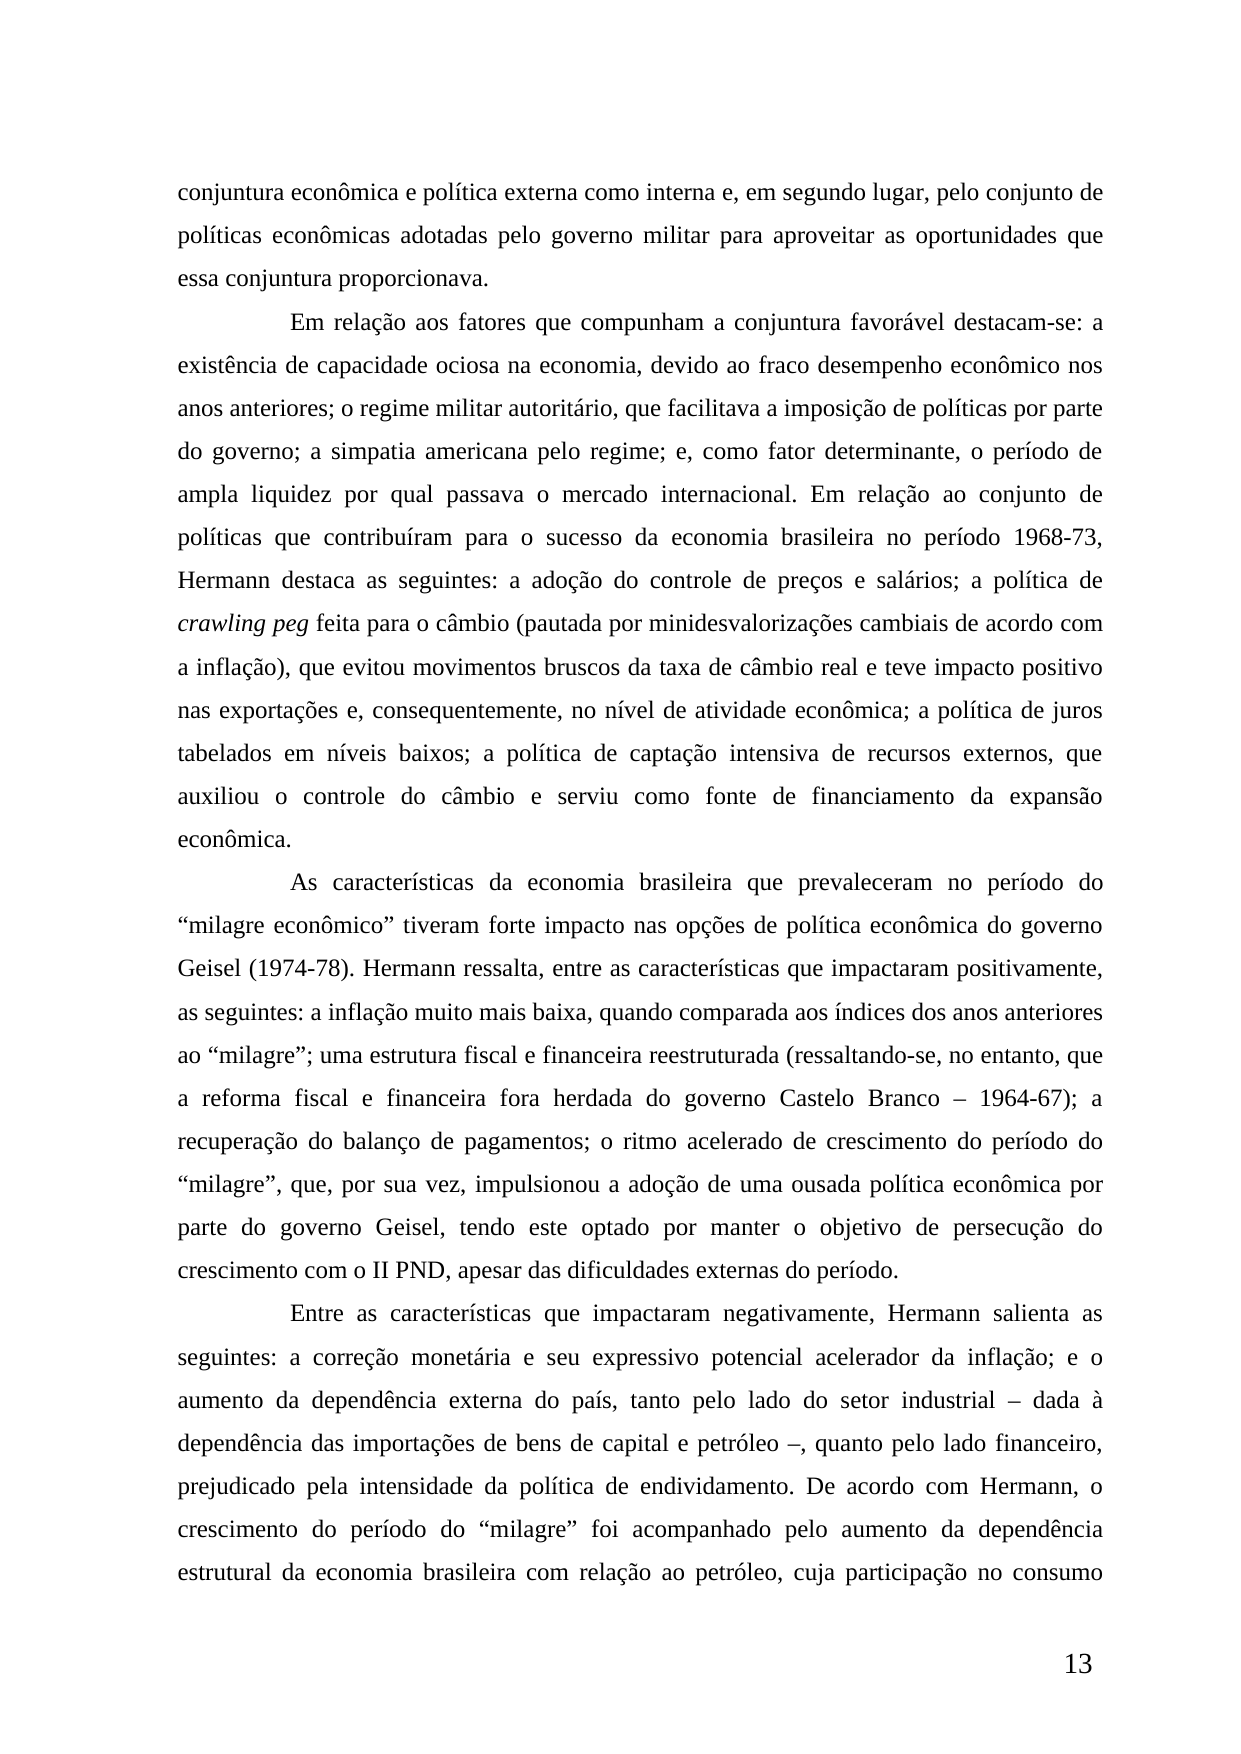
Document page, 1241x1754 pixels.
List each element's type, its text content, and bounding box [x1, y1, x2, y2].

text Entre as características que impactaram negativamente, Hermann salienta as seguintes: a correção monetária e seu expressivo potencial acelerador da inflação; e o aumento da dependência externa do país, tanto pelo lado do setor industrial – dada à dependência das importações de bens de capital e petróleo –, quanto pelo lado financeiro, prejudicado pela intensidade da política de endividamento. De acordo com Hermann, o crescimento do período do “milagre” foi acompanhado pelo aumento da dependência estrutural da economia brasileira com relação ao petróleo, cuja participação no consumo [177, 1298, 1104, 1586]
text Em relação aos fatores que compunham a conjuntura favorável destacam-se: a existência de capacidade ociosa na economia, devido ao fraco desempenho econômico nos anos anteriores; o regime militar autoritário, que facilitava a imposição de políticas por parte do governo; a simpatia americana pelo regime; e, como fator determinante, o período de ampla liquidez por qual passava o mercado internacional. Em relação ao conjunto de políticas que contribuíram para o sucesso da economia brasileira no período 1968-73, Hermann destaca as seguintes: a adoção do controle de preços e salários; a política de crawling peg feita para o câmbio (pautada por minidesvalorizações cambiais de acordo com a inflação), que evitou movimentos bruscos da taxa de câmbio real e teve impacto positivo nas exportações e, consequentemente, no nível de atividade econômica; a política de juros tabelados em níveis baixos; a política de captação intensiva de recursos externos, que auxiliou o controle do câmbio e serviu como fonte de financiamento da expansão econômica. [177, 307, 1104, 853]
text conjuntura econômica e política externa como interna e, em segundo lugar, pelo conjunto de políticas econômicas adotadas pelo governo militar para aproveitar as oportunidades que essa conjuntura proporcionava. [177, 177, 1104, 292]
text As características da economia brasileira que prevaleceram no período do “milagre econômico” tiveram forte impacto nas opções de política econômica do governo Geisel (1974-78). Hermann ressalta, entre as características que impactaram positivamente, as seguintes: a inflação muito mais baixa, quando comparada aos índices dos anos anteriores ao “milagre”; uma estrutura fiscal e financeira reestruturada (ressaltando-se, no entanto, que a reforma fiscal e financeira fora herdada do governo Castelo Branco – 1964-67); a recuperação do balanço de pagamentos; o ritmo acelerado de crescimento do período do “milagre”, que, por sua vez, impulsionou a adoção de uma ousada política econômica por parte do governo Geisel, tendo este optado por manter o objetivo de persecução do crescimento com o II PND, apesar das dificuldades externas do período. [177, 867, 1104, 1284]
